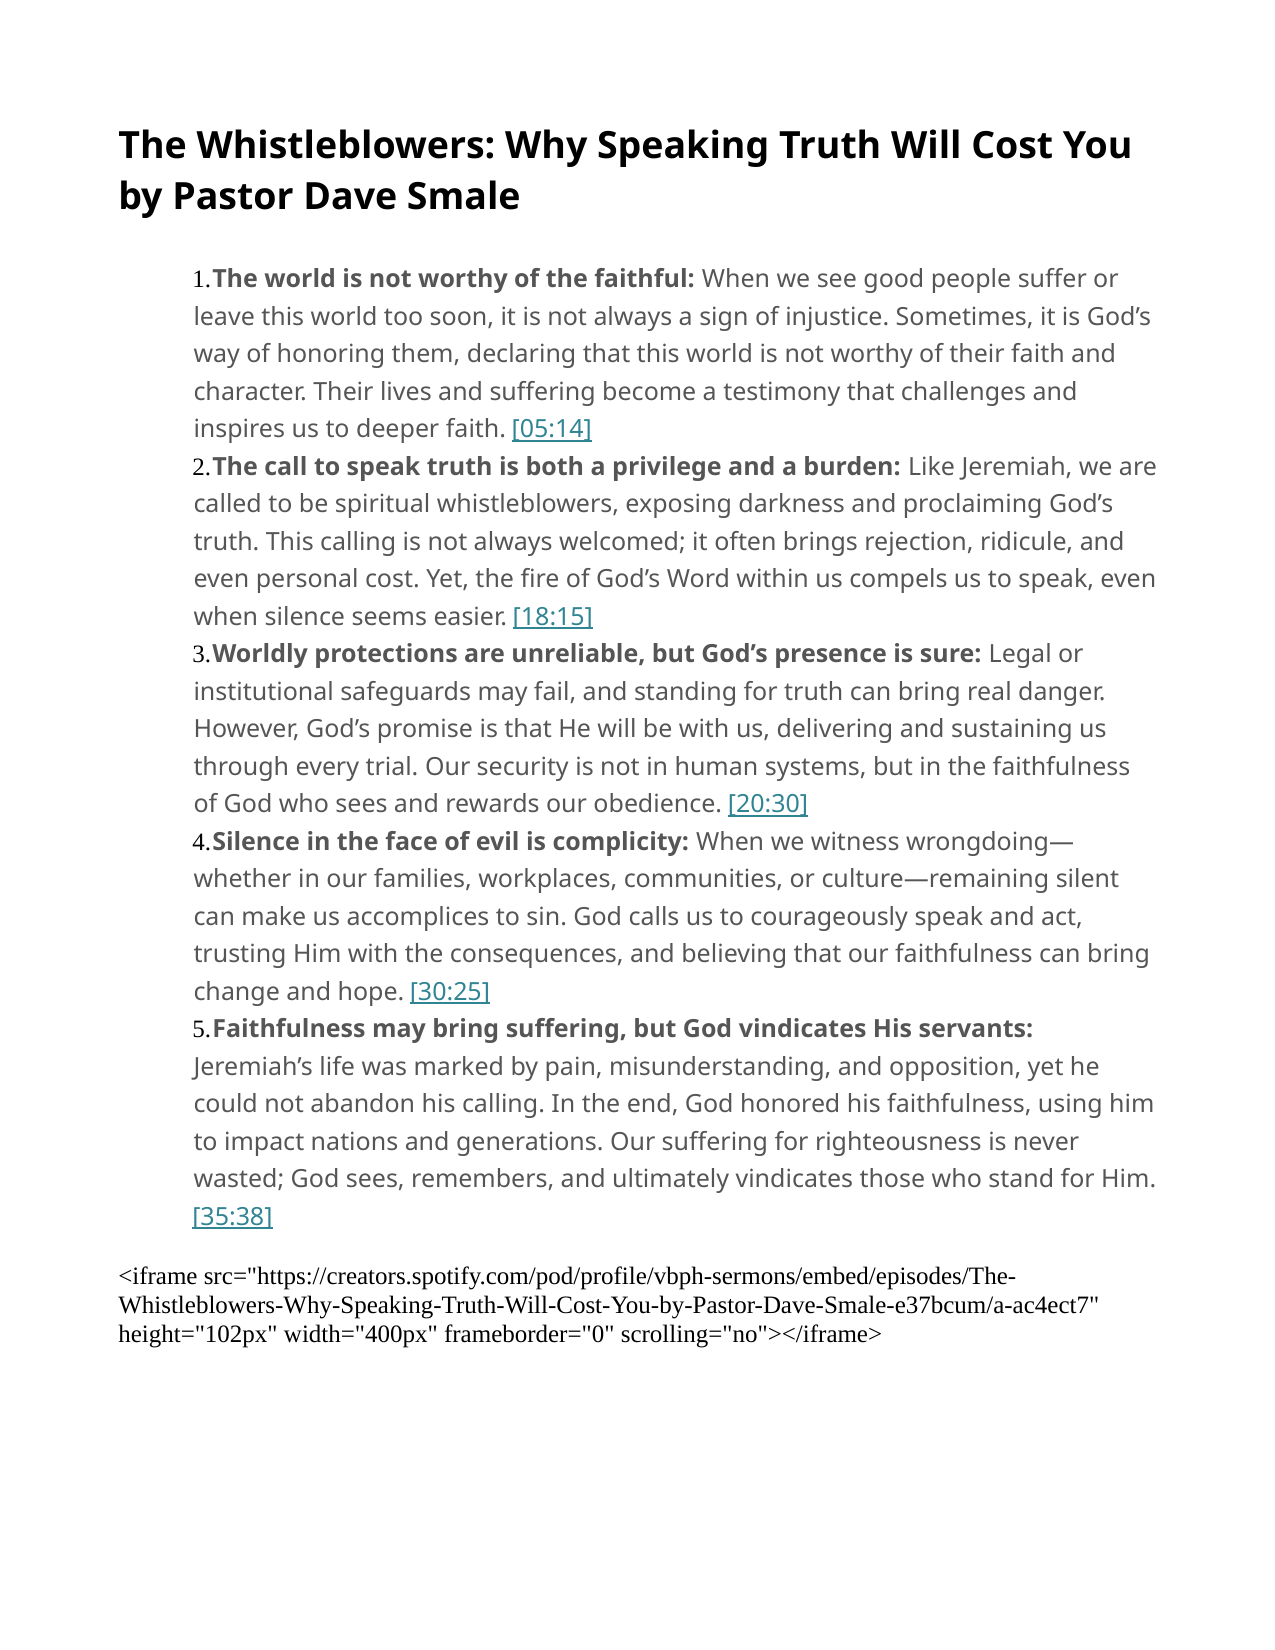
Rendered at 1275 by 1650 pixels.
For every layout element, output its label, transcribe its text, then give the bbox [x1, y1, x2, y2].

list Silence in the face of evil is complicity: When we witness wrongdoing—whether in our families, workplaces, communities, or culture—remaining silent can make us accomplices to sin. God calls us to courageously speak and act, trusting Him with the consequences, and believing that our faithfulness can bring change and hope. [30:25] [118, 820, 1157, 1008]
text The Whistleblowers: Why Speaking Truth Will Cost You by Pastor Dave Smale [118, 118, 1157, 220]
list The call to speak truth is both a privilege and a burden: Like Jeremiah, we are called to be spiritual whistleblowers, exposing darkness and proclaiming God’s truth. This calling is not always welcomed; it often brings rejection, ridicule, and even personal cost. Yet, the fire of God’s Word within us compels us to speak, even when silence seems easier. [18:15] [118, 445, 1157, 633]
list The world is not worthy of the faithful: When we see good people suffer or leave this world too soon, it is not always a sign of injustice. Sometimes, it is God’s way of honoring them, declaring that this world is not worthy of their faith and character. Their lives and suffering become a testimony that challenges and inspires us to deeper faith. [05:14] [118, 258, 1157, 445]
text <iframe src="https://creators.spotify.com/pod/profile/vbph-sermons/embed/episodes/The-Whistleblowers-Why-Speaking-Truth-Will-Cost-You-by-Pastor-Dave-Smale-e37bcum/a-ac4ect7" height="102px" width="400px" frameborder="0" scrolling="no"></iframe> [118, 1261, 1157, 1348]
list Worldly protections are unreliable, but God’s presence is sure: Legal or institutional safeguards may fail, and standing for truth can bring real danger. However, God’s promise is that He will be with us, delivering and sustaining us through every trial. Our security is not in human systems, but in the faithfulness of God who sees and rewards our obedience. [20:30] [118, 633, 1157, 820]
list Faithfulness may bring suffering, but God vindicates His servants: Jeremiah’s life was marked by pain, misunderstanding, and opposition, yet he could not abandon his calling. In the end, God honored his faithfulness, using him to impact nations and generations. Our suffering for righteousness is never wasted; God sees, remembers, and ultimately vindicates those who stand for Him. [35:38] [118, 1008, 1157, 1233]
